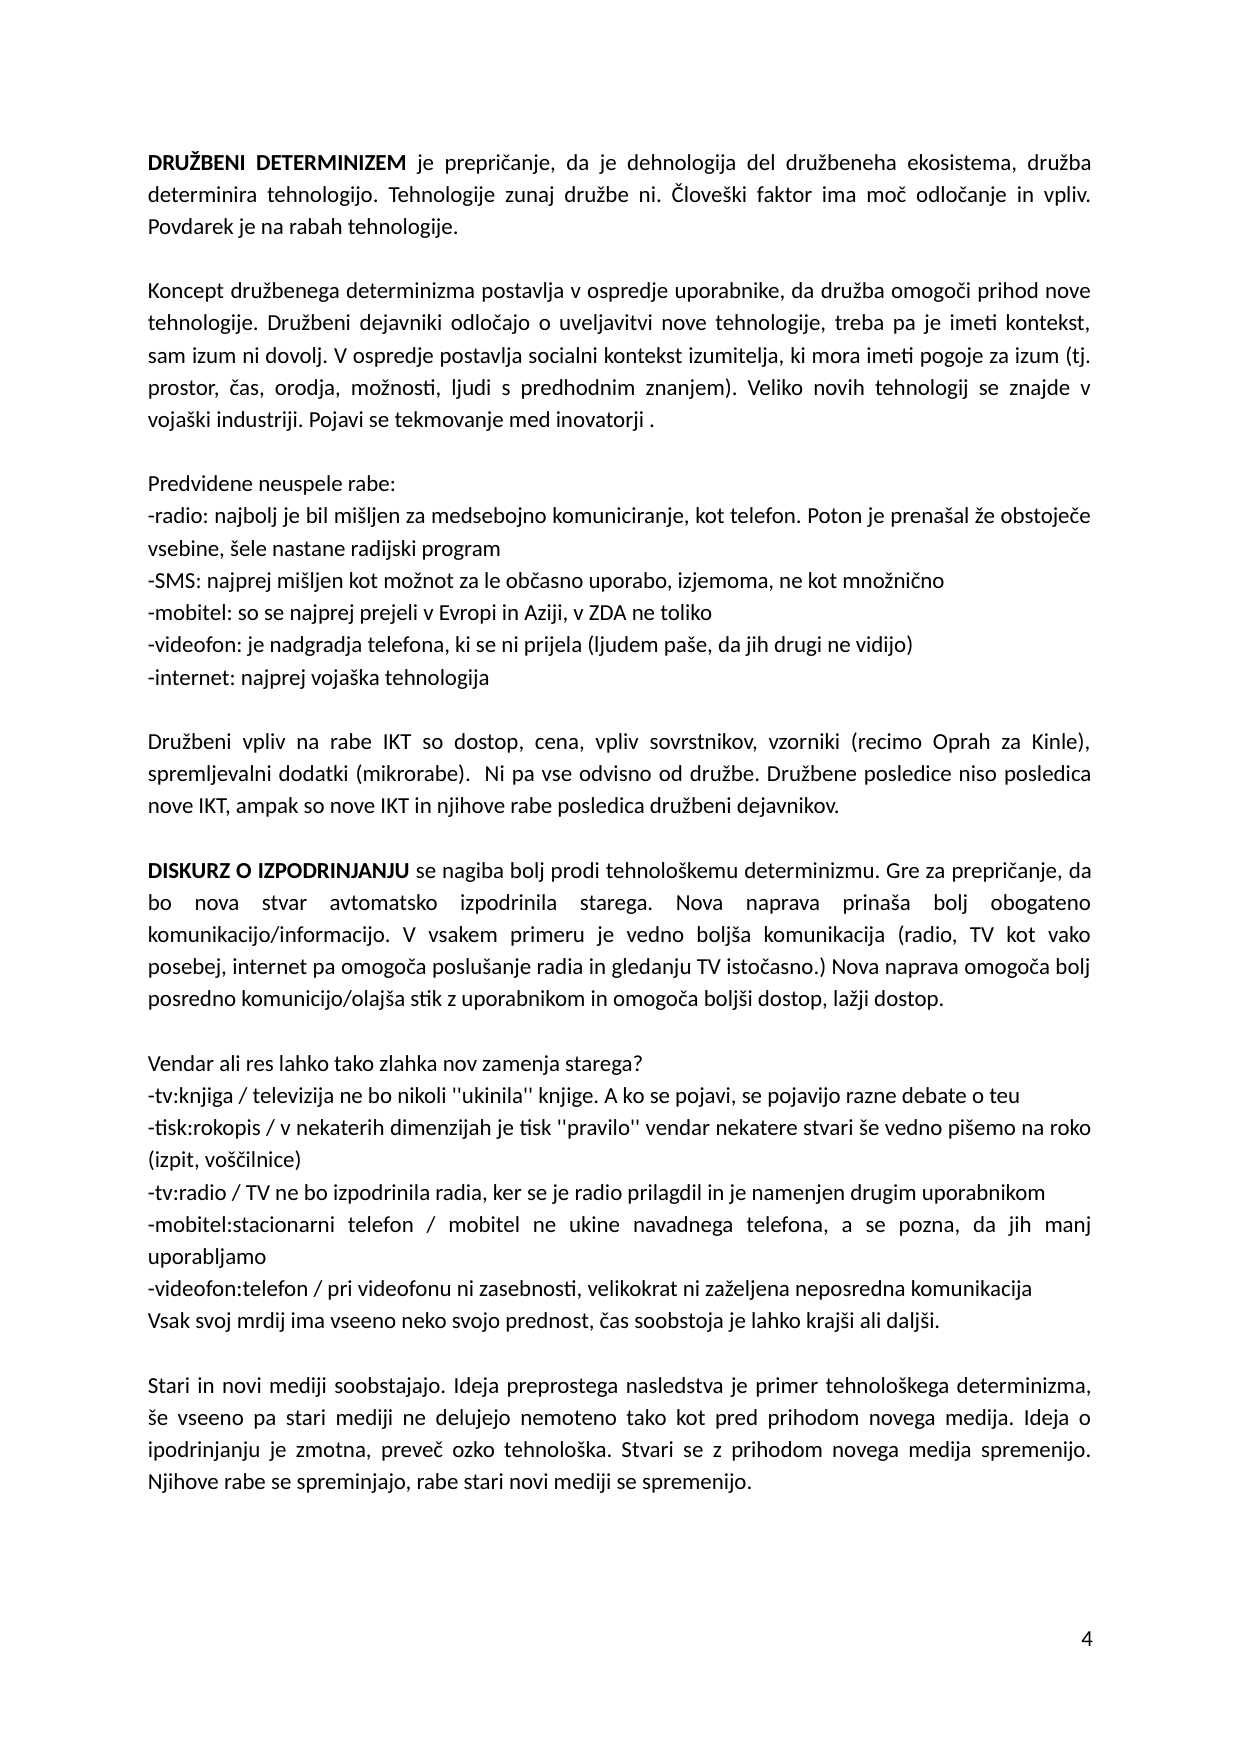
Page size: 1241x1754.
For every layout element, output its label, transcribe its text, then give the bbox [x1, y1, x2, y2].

text -videofon: je nadgradja telefona, ki se ni prijela (ljudem paše, da jih drugi ne vidijo) [148, 630, 1093, 658]
text DISKURZ O IZPODRINJANJU se nagiba bolj prodi tehnološkemu determinizmu. Gre za prepričanje, da bo nova stvar avtomatsko izpodrinila starega. Nova naprava prinaša bolj obogateno komunikacijo/informacijo. V vsakem primeru je vedno boljša komunikacija (radio, TV kot vako posebej, internet pa omogoča poslušanje radia in gledanju TV istočasno.) Nova naprava omogoča bolj posredno komunicijo/olajša stik z uporabnikom in omogoča boljši dostop, lažji dostop. [148, 856, 1093, 1012]
text Družbeni vpliv na rabe IKT so dostop, cena, vpliv sovrstnikov, vzorniki (recimo Oprah za Kinle), spremljevalni dodatki (mikrorabe). Ni pa vse odvisno od družbe. Družbene posledice niso posledica nove IKT, ampak so nove IKT in njihove rabe posledica družbeni dejavnikov. [148, 727, 1093, 819]
text -internet: najprej vojaška tehnologija [148, 663, 1093, 691]
text -radio: najbolj je bil mišljen za medsebojno komuniciranje, kot telefon. Poton je prenašal že obstoječe vsebine, šele nastane radijski program [148, 502, 1093, 562]
text -videofon:telefon / pri videofonu ni zasebnosti, velikokrat ni zaželjena neposredna komunikacija [148, 1274, 1093, 1302]
text -mobitel:stacionarni telefon / mobitel ne ukine navadnega telefona, a se pozna, da jih manj uporabljamo [148, 1210, 1093, 1270]
text -tv:radio / TV ne bo izpodrinila radia, ker se je radio prilagdil in je namenjen drugim uporabnikom [148, 1178, 1093, 1206]
text Vsak svoj mrdij ima vseeno neko svojo prednost, čas soobstoja je lahko krajši ali daljši. [148, 1306, 1093, 1334]
text -tisk:rokopis / v nekaterih dimenzijah je tisk ''pravilo'' vendar nekatere stvari še vedno pišemo na roko (izpit, voščilnice) [148, 1113, 1093, 1173]
text Stari in novi mediji soobstajajo. Ideja preprostega nasledstva je primer tehnološkega determinizma, še vseeno pa stari mediji ne delujejo nemoteno tako kot pred prihodom novega medija. Ideja o ipodrinjanju je zmotna, preveč ozko tehnološka. Stvari se z prihodom novega medija spremenijo. Njihove rabe se spreminjajo, rabe stari novi mediji se spremenijo. [148, 1371, 1093, 1495]
text -SMS: najprej mišljen kot možnot za le občasno uporabo, izjemoma, ne kot množnično [148, 566, 1093, 594]
text Koncept družbenega determinizma postavlja v ospredje uporabnike, da družba omogoči prihod nove tehnologije. Družbeni dejavniki odločajo o uveljavitvi nove tehnologije, treba pa je imeti kontekst, sam izum ni dovolj. V ospredje postavlja socialni kontekst izumitelja, ki mora imeti pogoje za izum (tj. prostor, čas, orodja, možnosti, ljudi s predhodnim znanjem). Veliko novih tehnologij se znajde v vojaški industriji. Pojavi se tekmovanje med inovatorji . [148, 276, 1093, 433]
text -tv:knjiga / televizija ne bo nikoli ''ukinila'' knjige. A ko se pojavi, se pojavijo razne debate o teu [148, 1081, 1093, 1109]
text Vendar ali res lahko tako zlahka nov zamenja starega? [148, 1049, 1093, 1077]
text DRUŽBENI DETERMINIZEM je prepričanje, da je dehnologija del družbeneha ekosistema, družba determinira tehnologijo. Tehnologije zunaj družbe ni. Človeški faktor ima moč odločanje in vpliv. Povdarek je na rabah tehnologije. [148, 148, 1093, 240]
text -mobitel: so se najprej prejeli v Evropi in Aziji, v ZDA ne toliko [148, 598, 1093, 626]
text Predvidene neuspele rabe: [148, 469, 1093, 497]
